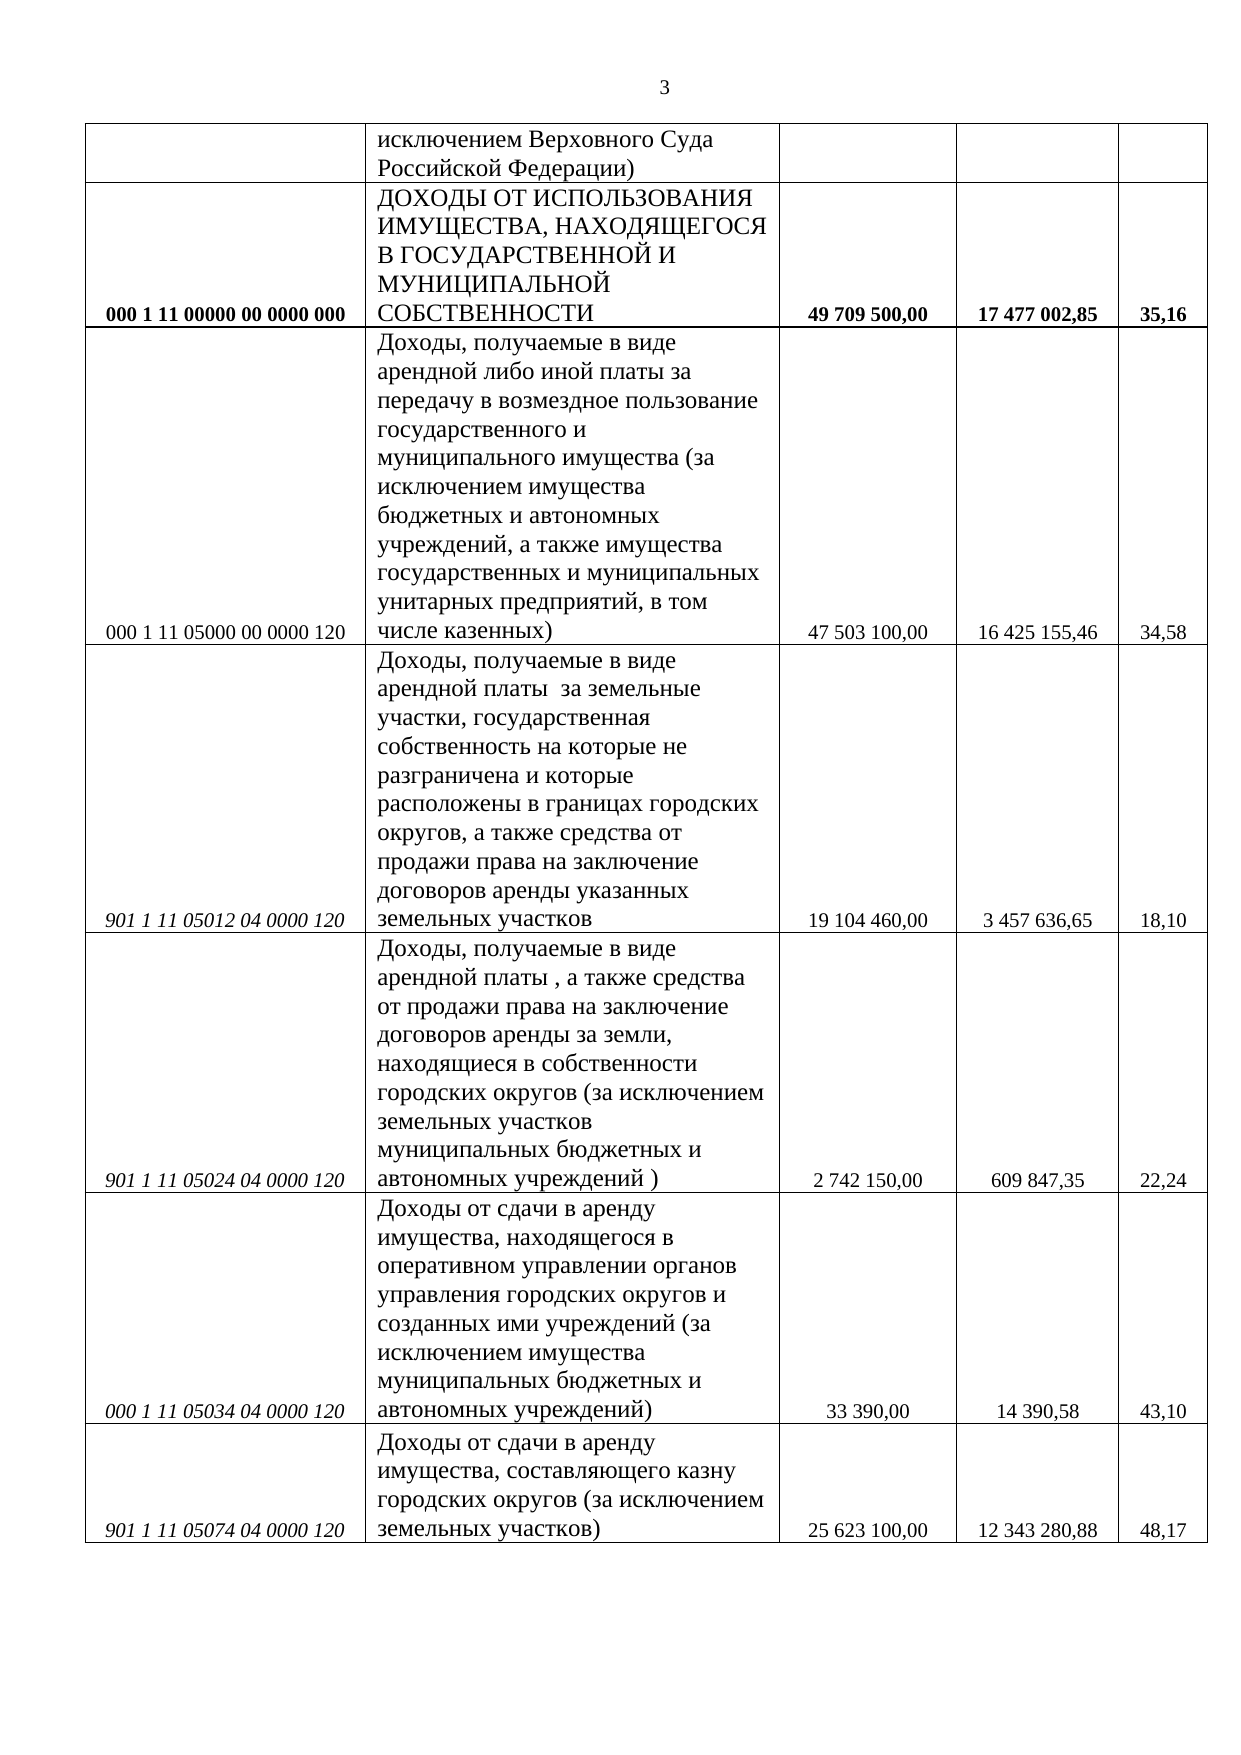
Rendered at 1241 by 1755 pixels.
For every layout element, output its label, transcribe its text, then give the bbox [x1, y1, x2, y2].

table_cell 19 104 460,00 [780, 645, 956, 932]
table_cell [957, 124, 1118, 182]
table_cell 34,58 [1119, 328, 1207, 644]
table_cell 35,16 [1119, 183, 1207, 326]
table_cell 49 709 500,00 [780, 183, 956, 326]
table_cell Доходы, получаемые в виде арендной либо иной платы за передачу в возмездное пользование государственного и муниципального имущества (за исключением имущества бюджетных и автономных учреждений, а также имущества государственных и муниципальных унитарных предприятий, в том числе казенных) [366, 328, 779, 644]
table_cell 12 343 280,88 [957, 1424, 1118, 1542]
table_cell 000 1 11 05000 00 0000 120 [86, 328, 365, 644]
table_cell 25 623 100,00 [780, 1424, 956, 1542]
table_cell ДОХОДЫ ОТ ИСПОЛЬЗОВАНИЯ ИМУЩЕСТВА, НАХОДЯЩЕГОСЯ В ГОСУДАРСТВЕННОЙ И МУНИЦИПАЛЬНОЙ СОБСТВЕННОСТИ [366, 183, 779, 326]
table_cell Доходы от сдачи в аренду имущества, находящегося в оперативном управлении органов управления городских округов и созданных ими учреждений (за исключением имущества муниципальных бюджетных и автономных учреждений) [366, 1193, 779, 1423]
table_cell [86, 124, 365, 182]
table_cell Доходы от сдачи в аренду имущества, составляющего казну городских округов (за исключением земельных участков) [366, 1424, 779, 1542]
table_cell 2 742 150,00 [780, 933, 956, 1192]
table_cell 901 1 11 05012 04 0000 120 [86, 645, 365, 932]
table_cell исключением Верховного Суда Российской Федерации) [366, 124, 779, 182]
table_cell 22,24 [1119, 933, 1207, 1192]
table_cell 000 1 11 05034 04 0000 120 [86, 1193, 365, 1423]
table_cell 000 1 11 00000 00 0000 000 [86, 183, 365, 326]
table_cell 33 390,00 [780, 1193, 956, 1423]
table_cell 47 503 100,00 [780, 328, 956, 644]
table_cell Доходы, получаемые в виде арендной платы за земельные участки, государственная собственность на которые не разграничена и которые расположены в границах городских округов, а также средства от продажи права на заключение договоров аренды указанных земельных участков [366, 645, 779, 932]
table_cell [1119, 124, 1207, 182]
table_cell 43,10 [1119, 1193, 1207, 1423]
table_cell 901 1 11 05074 04 0000 120 [86, 1424, 365, 1542]
table_cell 16 425 155,46 [957, 328, 1118, 644]
table_cell 901 1 11 05024 04 0000 120 [86, 933, 365, 1192]
table_cell 609 847,35 [957, 933, 1118, 1192]
table_cell Доходы, получаемые в виде арендной платы , а также средства от продажи права на заключение договоров аренды за земли, находящиеся в собственности городских округов (за исключением земельных участков муниципальных бюджетных и автономных учреждений ) [366, 933, 779, 1192]
table_cell [780, 124, 956, 182]
table_cell 18,10 [1119, 645, 1207, 932]
table_cell 14 390,58 [957, 1193, 1118, 1423]
table_cell 48,17 [1119, 1424, 1207, 1542]
table_cell 3 457 636,65 [957, 645, 1118, 932]
table_cell 17 477 002,85 [957, 183, 1118, 326]
